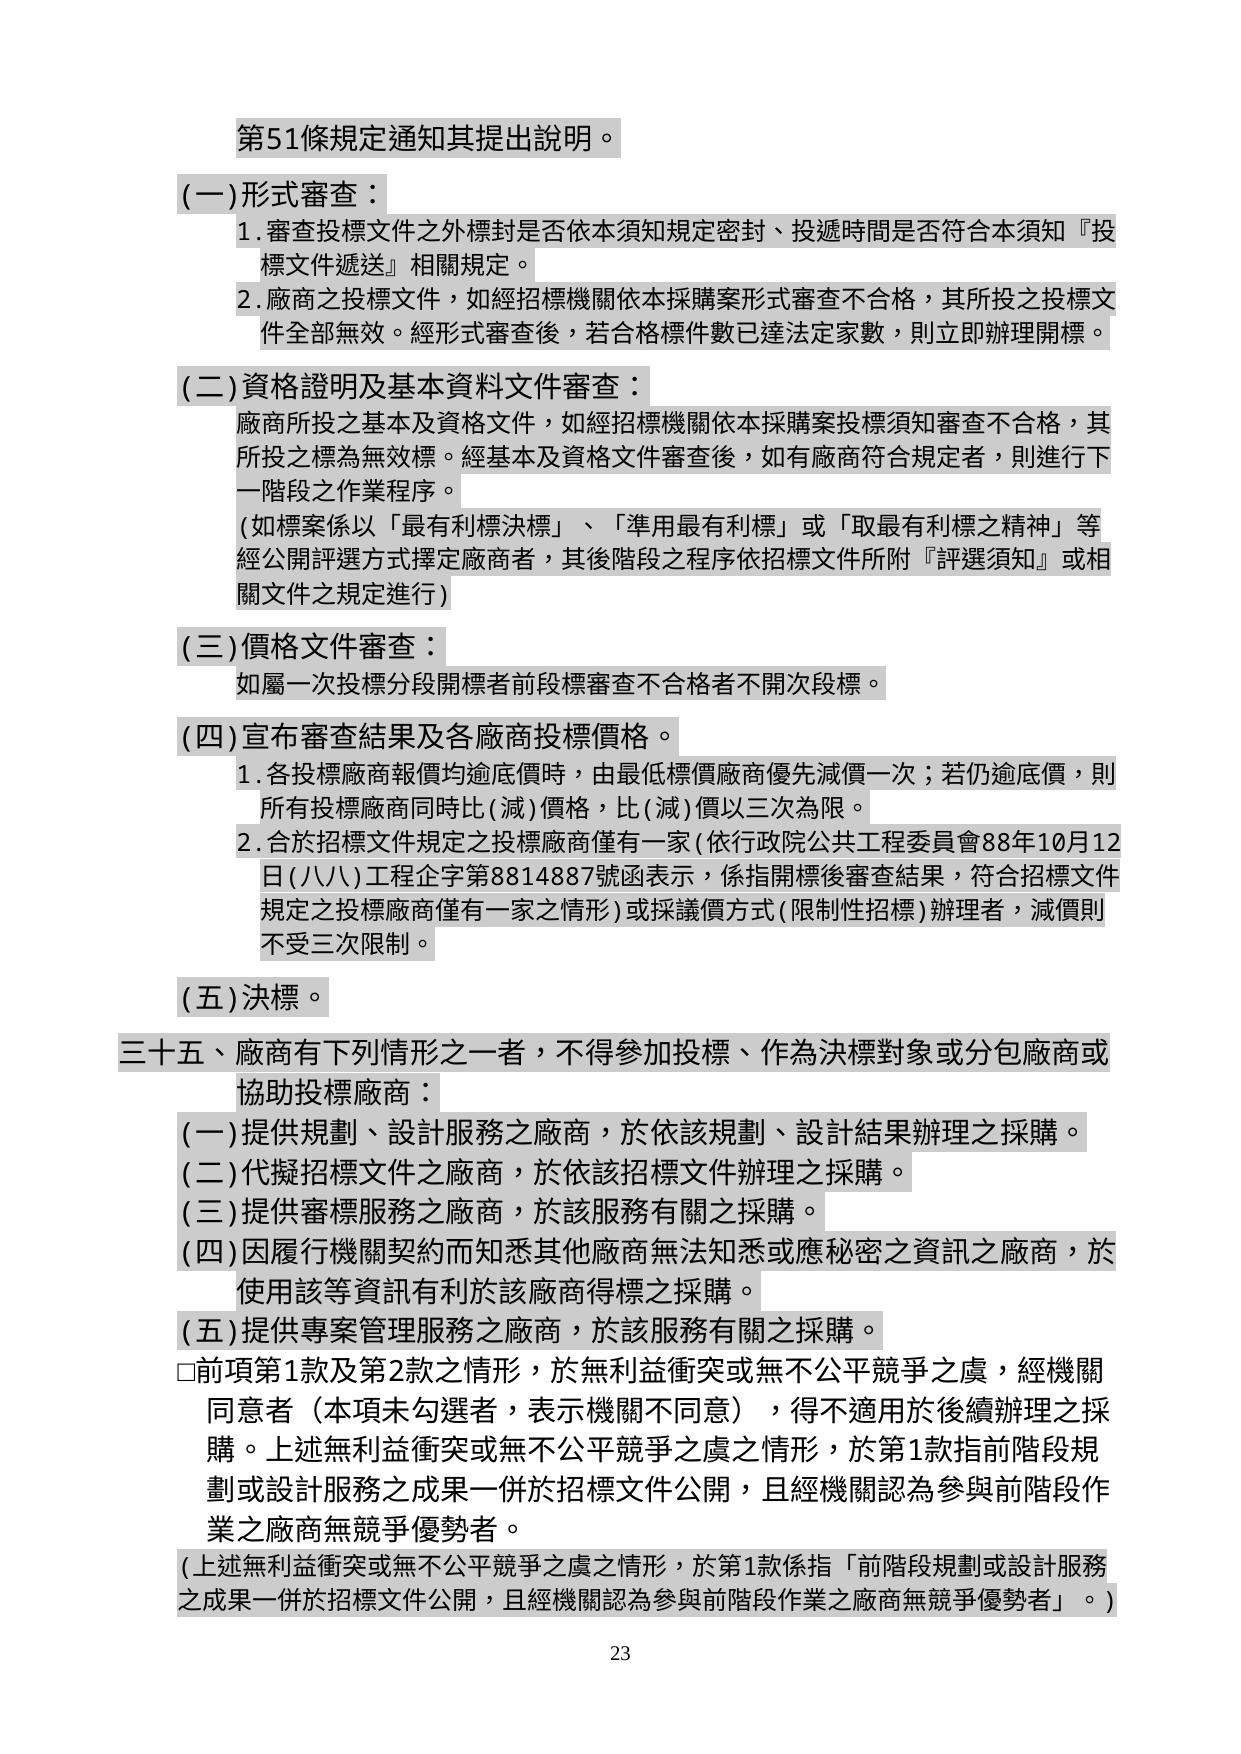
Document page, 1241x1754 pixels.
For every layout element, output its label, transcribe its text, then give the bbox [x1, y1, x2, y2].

text (四)宣布審查結果及各廠商投標價格。 [177, 717, 1122, 756]
text 第51條規定通知其提出說明。 [118, 118, 1122, 158]
text (一)提供規劃、設計服務之廠商，於依該規劃、設計結果辦理之採購。 [177, 1112, 1122, 1152]
text (五)決標。 [177, 977, 1122, 1017]
text (三)提供審標服務之廠商，於該服務有關之採購。 [177, 1192, 1122, 1231]
text 1.各投標廠商報價均逾底價時，由最低標價廠商優先減價一次；若仍逾底價，則所有投標廠商同時比(減)價格，比(減)價以三次為限。 [236, 756, 1122, 824]
text (四)因履行機關契約而知悉其他廠商無法知悉或應秘密之資訊之廠商，於使用該等資訊有利於該廠商得標之採購。 [177, 1231, 1122, 1311]
text □前項第1款及第2款之情形，於無利益衝突或無不公平競爭之虞，經機關同意者（本項未勾選者，表示機關不同意），得不適用於後續辦理之採購。上述無利益衝突或無不公平競爭之虞之情形，於第1款指前階段規劃或設計服務之成果一併於招標文件公開，且經機關認為參與前階段作業之廠商無競爭優勢者。 [177, 1350, 1122, 1549]
text 1.審查投標文件之外標封是否依本須知規定密封、投遞時間是否符合本須知『投標文件遞送』相關規定。 [236, 214, 1122, 282]
text (如標案係以「最有利標決標」、「準用最有利標」或「取最有利標之精神」等經公開評選方式擇定廠商者，其後階段之程序依招標文件所附『評選須知』或相關文件之規定進行) [236, 508, 1122, 610]
text (三)價格文件審查： [177, 627, 1122, 666]
text 如屬一次投標分段開標者前段標審查不合格者不開次段標。 [236, 666, 1122, 700]
text (五)提供專案管理服務之廠商，於該服務有關之採購。 [177, 1311, 1122, 1350]
text (二)資格證明及基本資料文件審查： [177, 366, 1122, 406]
text (一)形式審查： [177, 174, 1122, 214]
text 三十五、廠商有下列情形之一者，不得參加投標、作為決標對象或分包廠商或協助投標廠商： [118, 1033, 1122, 1112]
text 2.合於招標文件規定之投標廠商僅有一家(依行政院公共工程委員會88年10月12日(八八)工程企字第8814887號函表示，係指開標後審查結果，符合招標文件規定之投標廠商僅有一家之情形)或採議價方式(限制性招標)辦理者，減價則不受三次限制。 [236, 824, 1122, 961]
text (上述無利益衝突或無不公平競爭之虞之情形，於第1款係指「前階段規劃或設計服務之成果一併於招標文件公開，且經機關認為參與前階段作業之廠商無競爭優勢者」。) [177, 1549, 1122, 1617]
text 廠商所投之基本及資格文件，如經招標機關依本採購案投標須知審查不合格，其所投之標為無效標。經基本及資格文件審查後，如有廠商符合規定者，則進行下一階段之作業程序。 [236, 406, 1122, 508]
text (二)代擬招標文件之廠商，於依該招標文件辦理之採購。 [177, 1152, 1122, 1192]
text 2.廠商之投標文件，如經招標機關依本採購案形式審查不合格，其所投之投標文件全部無效。經形式審查後，若合格標件數已達法定家數，則立即辦理開標。 [236, 282, 1122, 350]
